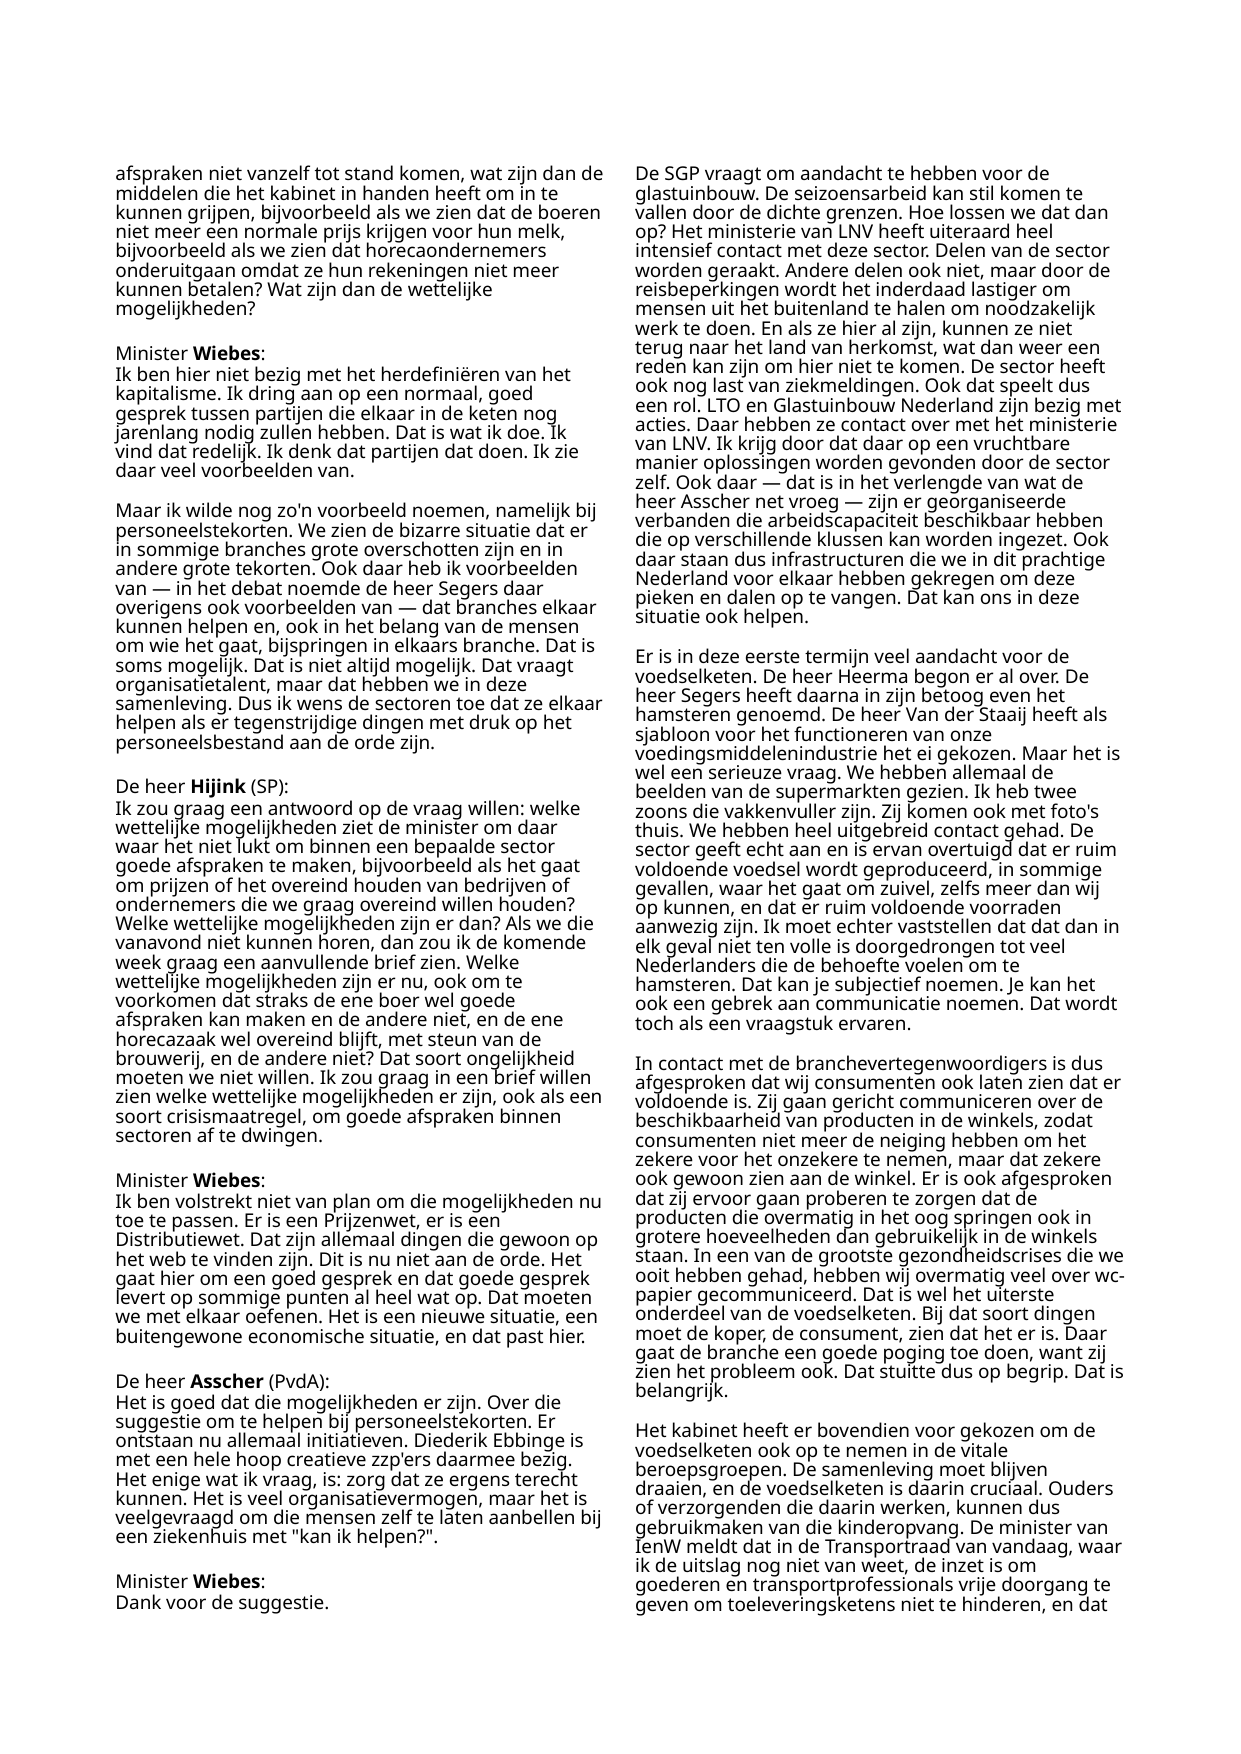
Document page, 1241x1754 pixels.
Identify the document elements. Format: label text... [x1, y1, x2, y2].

text Minister Wiebes: [115, 1167, 605, 1193]
text Het is goed dat die mogelijkheden er zijn. Over die suggestie om te helpen bij personeelstekorten. Er ontstaan nu allemaal initiatieven. Diederik Ebbinge is met een hele hoop creatieve zzp'ers daarmee bezig. Het enige wat ik vraag, is: zorg dat ze ergens terecht kunnen. Het is veel organisatievermogen, maar het is veelgevraagd om die mensen zelf te laten aanbellen bij een ziekenhuis met "kan ik helpen?". [115, 1394, 605, 1548]
text In contact met de branchevertegenwoordigers is dus afgesproken dat wij consumenten ook laten zien dat er voldoende is. Zij gaan gericht communiceren over de beschikbaarheid van producten in de winkels, zodat consumenten niet meer de neiging hebben om het zekere voor het onzekere te nemen, maar dat zekere ook gewoon zien aan de winkel. Er is ook afgesproken dat zij ervoor gaan proberen te zorgen dat de producten die overmatig in het oog springen ook in grotere hoeveelheden dan gebruikelijk in de winkels staan. In een van de grootste gezondheidscrises die we ooit hebben gehad, hebben wij overmatig veel over wc-papier gecommuniceerd. Dat is wel het uiterste onderdeel van de voedselketen. Bij dat soort dingen moet de koper, de consument, zien dat het er is. Daar gaat de branche een goede poging toe doen, want zij zien het probleem ook. Dat stuitte dus op begrip. Dat is belangrijk. [635, 1055, 1125, 1402]
text Er is in deze eerste termijn veel aandacht voor de voedselketen. De heer Heerma begon er al over. De heer Segers heeft daarna in zijn betoog even het hamsteren genoemd. De heer Van der Staaij heeft als sjabloon voor het functioneren van onze voedingsmiddelenindustrie het ei gekozen. Maar het is wel een serieuze vraag. We hebben allemaal de beelden van de supermarkten gezien. Ik heb twee zoons die vakkenvuller zijn. Zij komen ook met foto's thuis. We hebben heel uitgebreid contact gehad. De sector geeft echt aan en is ervan overtuigd dat er ruim voldoende voedsel wordt geproduceerd, in sommige gevallen, waar het gaat om zuivel, zelfs meer dan wij op kunnen, en dat er ruim voldoende voorraden aanwezig zijn. Ik moet echter vaststellen dat dat dan in elk geval niet ten volle is doorgedrongen tot veel Nederlanders die de behoefte voelen om te hamsteren. Dat kan je subjectief noemen. Je kan het ook een gebrek aan communicatie noemen. Dat wordt toch als een vraagstuk ervaren. [635, 648, 1125, 1034]
text Ik zou graag een antwoord op de vraag willen: welke wettelijke mogelijkheden ziet de minister om daar waar het niet lukt om binnen een bepaalde sector goede afspraken te maken, bijvoorbeeld als het gaat om prijzen of het overeind houden van bedrijven of ondernemers die we graag overeind willen houden? Welke wettelijke mogelijkheden zijn er dan? Als we die vanavond niet kunnen horen, dan zou ik de komende week graag een aanvullende brief zien. Welke wettelijke mogelijkheden zijn er nu, ook om te voorkomen dat straks de ene boer wel goede afspraken kan maken en de andere niet, en de ene horecazaak wel overeind blijft, met steun van de brouwerij, en de andere niet? Dat soort ongelijkheid moeten we niet willen. Ik zou graag in een brief willen zien welke wettelijke mogelijkheden er zijn, ook als een soort crisismaatregel, om goede afspraken binnen sectoren af te dwingen. [115, 799, 605, 1146]
text Minister Wiebes: [115, 340, 605, 366]
text De heer Asscher (PvdA): [115, 1368, 605, 1394]
text Ik ben volstrekt niet van plan om die mogelijkheden nu toe te passen. Er is een Prijzenwet, er is een Distributiewet. Dat zijn allemaal dingen die gewoon op het web te vinden zijn. Dit is nu niet aan de orde. Het gaat hier om een goed gesprek en dat goede gesprek levert op sommige punten al heel wat op. Dat moeten we met elkaar oefenen. Het is een nieuwe situatie, een buitengewone economische situatie, en dat past hier. [115, 1193, 605, 1347]
text afspraken niet vanzelf tot stand komen, wat zijn dan de middelen die het kabinet in handen heeft om in te kunnen grijpen, bijvoorbeeld als we zien dat de boeren niet meer een normale prijs krijgen voor hun melk, bijvoorbeeld als we zien dat horecaondernemers onderuitgaan omdat ze hun rekeningen niet meer kunnen betalen? Wat zijn dan de wettelijke mogelijkheden? [115, 165, 605, 319]
text De heer Hijink (SP): [115, 774, 605, 799]
text Maar ik wilde nog zo'n voorbeeld noemen, namelijk bij personeelstekorten. We zien de bizarre situatie dat er in sommige branches grote overschotten zijn en in andere grote tekorten. Ook daar heb ik voorbeelden van — in het debat noemde de heer Segers daar overigens ook voorbeelden van — dat branches elkaar kunnen helpen en, ook in het belang van de mensen om wie het gaat, bijspringen in elkaars branche. Dat is soms mogelijk. Dat is niet altijd mogelijk. Dat vraagt organisatietalent, maar dat hebben we in deze samenleving. Dus ik wens de sectoren toe dat ze elkaar helpen als er tegenstrijdige dingen met druk op het personeelsbestand aan de orde zijn. [115, 502, 605, 753]
text Minister Wiebes: [115, 1569, 605, 1594]
text Het kabinet heeft er bovendien voor gekozen om de voedselketen ook op te nemen in de vitale beroepsgroepen. De samenleving moet blijven draaien, en de voedselketen is daarin cruciaal. Ouders of verzorgenden die daarin werken, kunnen dus gebruikmaken van die kinderopvang. De minister van IenW meldt dat in de Transportraad van vandaag, waar ik de uitslag nog niet van weet, de inzet is om goederen en transportprofessionals vrije doorgang te geven om toeleveringsketens niet te hinderen, en dat [635, 1422, 1125, 1615]
text Ik ben hier niet bezig met het herdefiniëren van het kapitalisme. Ik dring aan op een normaal, goed gesprek tussen partijen die elkaar in de keten nog jarenlang nodig zullen hebben. Dat is wat ik doe. Ik vind dat redelijk. Ik denk dat partijen dat doen. Ik zie daar veel voorbeelden van. [115, 366, 605, 482]
text De SGP vraagt om aandacht te hebben voor de glastuinbouw. De seizoensarbeid kan stil komen te vallen door de dichte grenzen. Hoe lossen we dat dan op? Het ministerie van LNV heeft uiteraard heel intensief contact met deze sector. Delen van de sector worden geraakt. Andere delen ook niet, maar door de reisbeperkingen wordt het inderdaad lastiger om mensen uit het buitenland te halen om noodzakelijk werk te doen. En als ze hier al zijn, kunnen ze niet terug naar het land van herkomst, wat dan weer een reden kan zijn om hier niet te komen. De sector heeft ook nog last van ziekmeldingen. Ook dat speelt dus een rol. LTO en Glastuinbouw Nederland zijn bezig met acties. Daar hebben ze contact over met het ministerie van LNV. Ik krijg door dat daar op een vruchtbare manier oplossingen worden gevonden door de sector zelf. Ook daar — dat is in het verlengde van wat de heer Asscher net vroeg — zijn er georganiseerde verbanden die arbeidscapaciteit beschikbaar hebben die op verschillende klussen kan worden ingezet. Ook daar staan dus infrastructuren die we in dit prachtige Nederland voor elkaar hebben gekregen om deze pieken en dalen op te vangen. Dat kan ons in deze situatie ook helpen. [635, 165, 1125, 628]
text Dank voor de suggestie. [115, 1594, 605, 1614]
